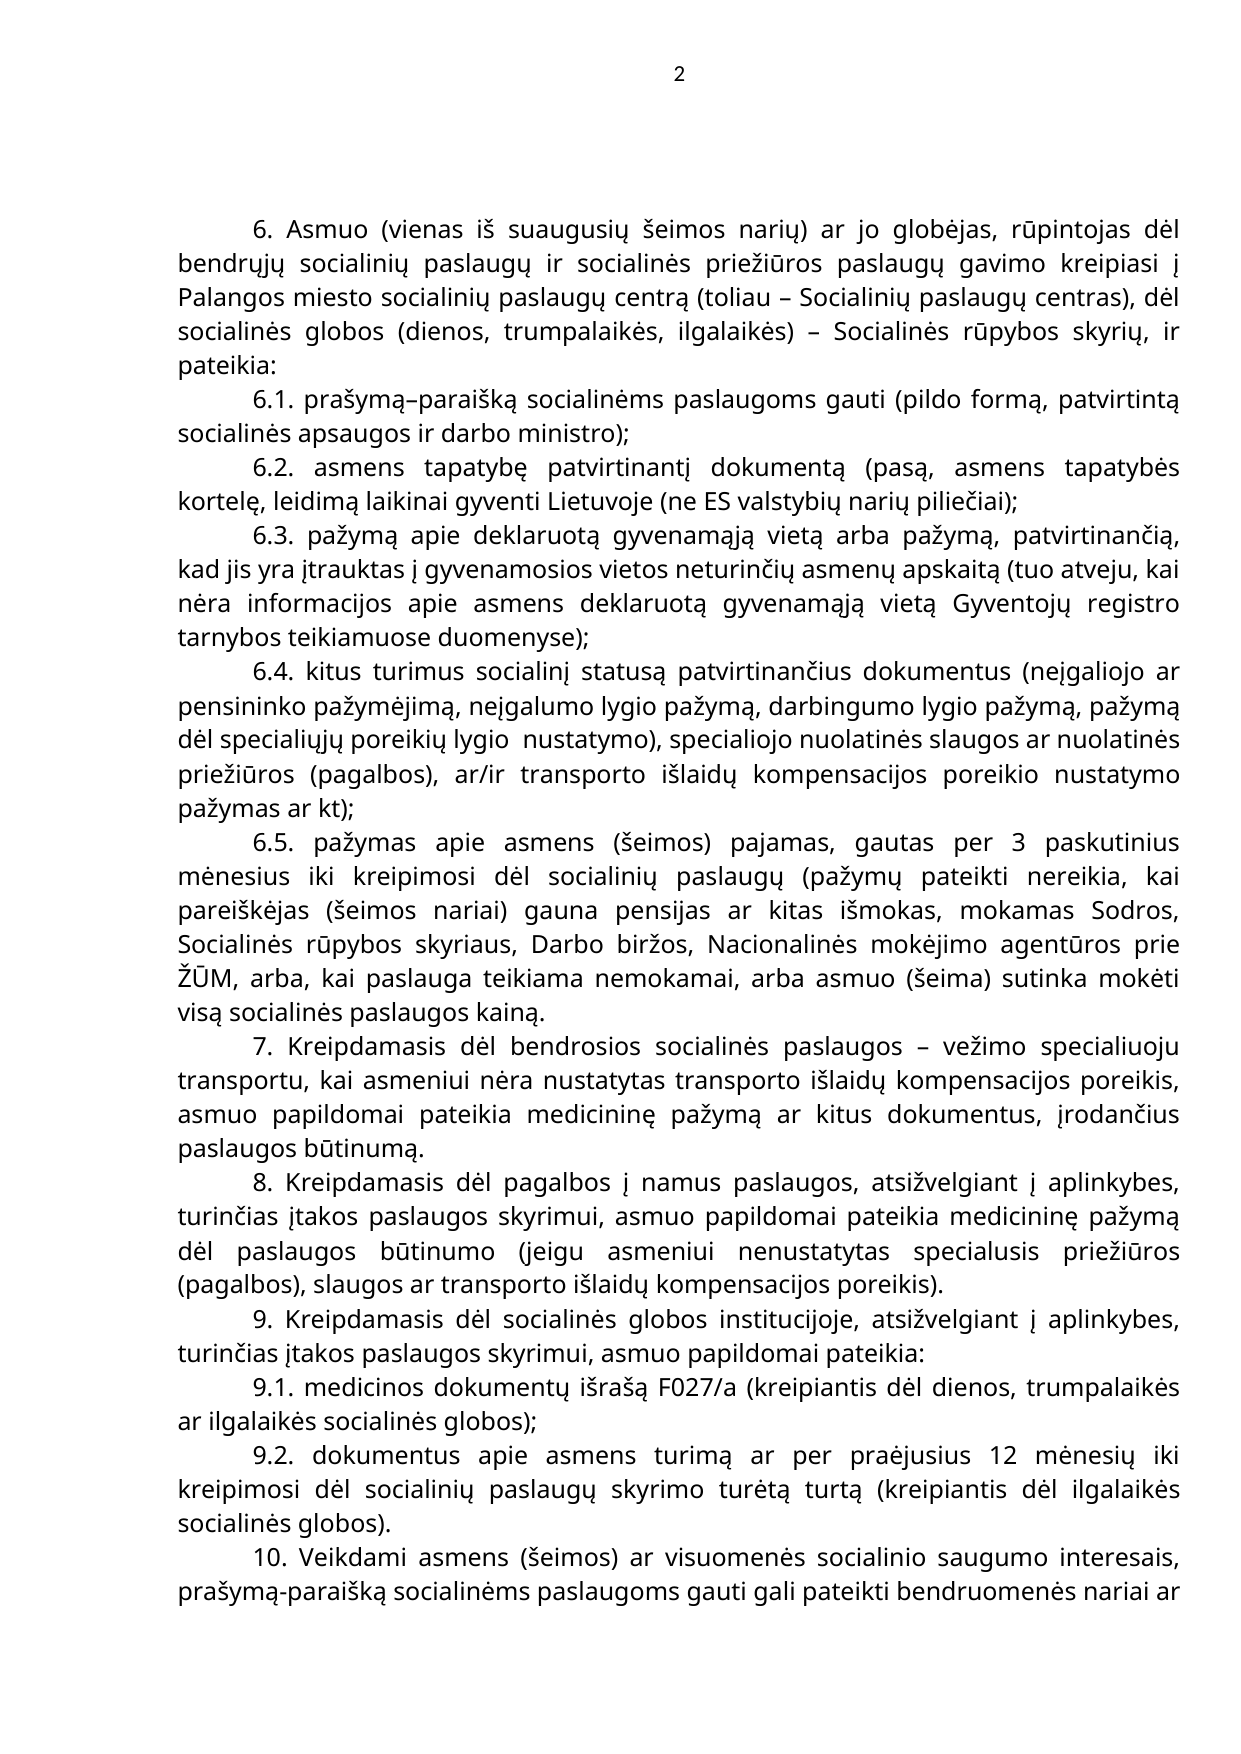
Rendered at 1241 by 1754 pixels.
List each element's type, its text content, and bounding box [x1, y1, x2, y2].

text 6.1. prašymą–paraišką socialinėms paslaugoms gauti (pildo formą, patvirtintą socialinės apsaugos ir darbo ministro); [177, 382, 1181, 450]
text 6.4. kitus turimus socialinį statusą patvirtinančius dokumentus (neįgaliojo ar pensininko pažymėjimą, neįgalumo lygio pažymą, darbingumo lygio pažymą, pažymą dėl specialiųjų poreikių lygio nustatymo), specialiojo nuolatinės slaugos ar nuolatinės priežiūros (pagalbos), ar/ir transporto išlaidų kompensacijos poreikio nustatymo pažymas ar kt); [177, 654, 1181, 824]
text 6. Asmuo (vienas iš suaugusių šeimos narių) ar jo globėjas, rūpintojas dėl bendrųjų socialinių paslaugų ir socialinės priežiūros paslaugų gavimo kreipiasi į Palangos miesto socialinių paslaugų centrą (toliau – Socialinių paslaugų centras), dėl socialinės globos (dienos, trumpalaikės, ilgalaikės) – Socialinės rūpybos skyrių, ir pateikia: [177, 211, 1181, 382]
text 6.2. asmens tapatybę patvirtinantį dokumentą (pasą, asmens tapatybės kortelę, leidimą laikinai gyventi Lietuvoje (ne ES valstybių narių piliečiai); [177, 450, 1181, 518]
text 9.2. dokumentus apie asmens turimą ar per praėjusius 12 mėnesių iki kreipimosi dėl socialinių paslaugų skyrimo turėtą turtą (kreipiantis dėl ilgalaikės socialinės globos). [177, 1437, 1181, 1540]
text 9. Kreipdamasis dėl socialinės globos institucijoje, atsižvelgiant į aplinkybes, turinčias įtakos paslaugos skyrimui, asmuo papildomai pateikia: [177, 1301, 1181, 1369]
text 8. Kreipdamasis dėl pagalbos į namus paslaugos, atsižvelgiant į aplinkybes, turinčias įtakos paslaugos skyrimui, asmuo papildomai pateikia medicininę pažymą dėl paslaugos būtinumo (jeigu asmeniui nenustatytas specialusis priežiūros (pagalbos), slaugos ar transporto išlaidų kompensacijos poreikis). [177, 1165, 1181, 1301]
text 10. Veikdami asmens (šeimos) ar visuomenės socialinio saugumo interesais, prašymą-paraišką socialinėms paslaugoms gauti gali pateikti bendruomenės nariai ar [177, 1540, 1181, 1608]
text 6.3. pažymą apie deklaruotą gyvenamąją vietą arba pažymą, patvirtinančią, kad jis yra įtrauktas į gyvenamosios vietos neturinčių asmenų apskaitą (tuo atveju, kai nėra informacijos apie asmens deklaruotą gyvenamąją vietą Gyventojų registro tarnybos teikiamuose duomenyse); [177, 518, 1181, 654]
text 9.1. medicinos dokumentų išrašą F027/a (kreipiantis dėl dienos, trumpalaikės ar ilgalaikės socialinės globos); [177, 1369, 1181, 1437]
text 6.5. pažymas apie asmens (šeimos) pajamas, gautas per 3 paskutinius mėnesius iki kreipimosi dėl socialinių paslaugų (pažymų pateikti nereikia, kai pareiškėjas (šeimos nariai) gauna pensijas ar kitas išmokas, mokamas Sodros, Socialinės rūpybos skyriaus, Darbo biržos, Nacionalinės mokėjimo agentūros prie ŽŪM, arba, kai paslauga teikiama nemokamai, arba asmuo (šeima) sutinka mokėti visą socialinės paslaugos kainą. [177, 824, 1181, 1029]
text 7. Kreipdamasis dėl bendrosios socialinės paslaugos – vežimo specialiuoju transportu, kai asmeniui nėra nustatytas transporto išlaidų kompensacijos poreikis, asmuo papildomai pateikia medicininę pažymą ar kitus dokumentus, įrodančius paslaugos būtinumą. [177, 1029, 1181, 1165]
